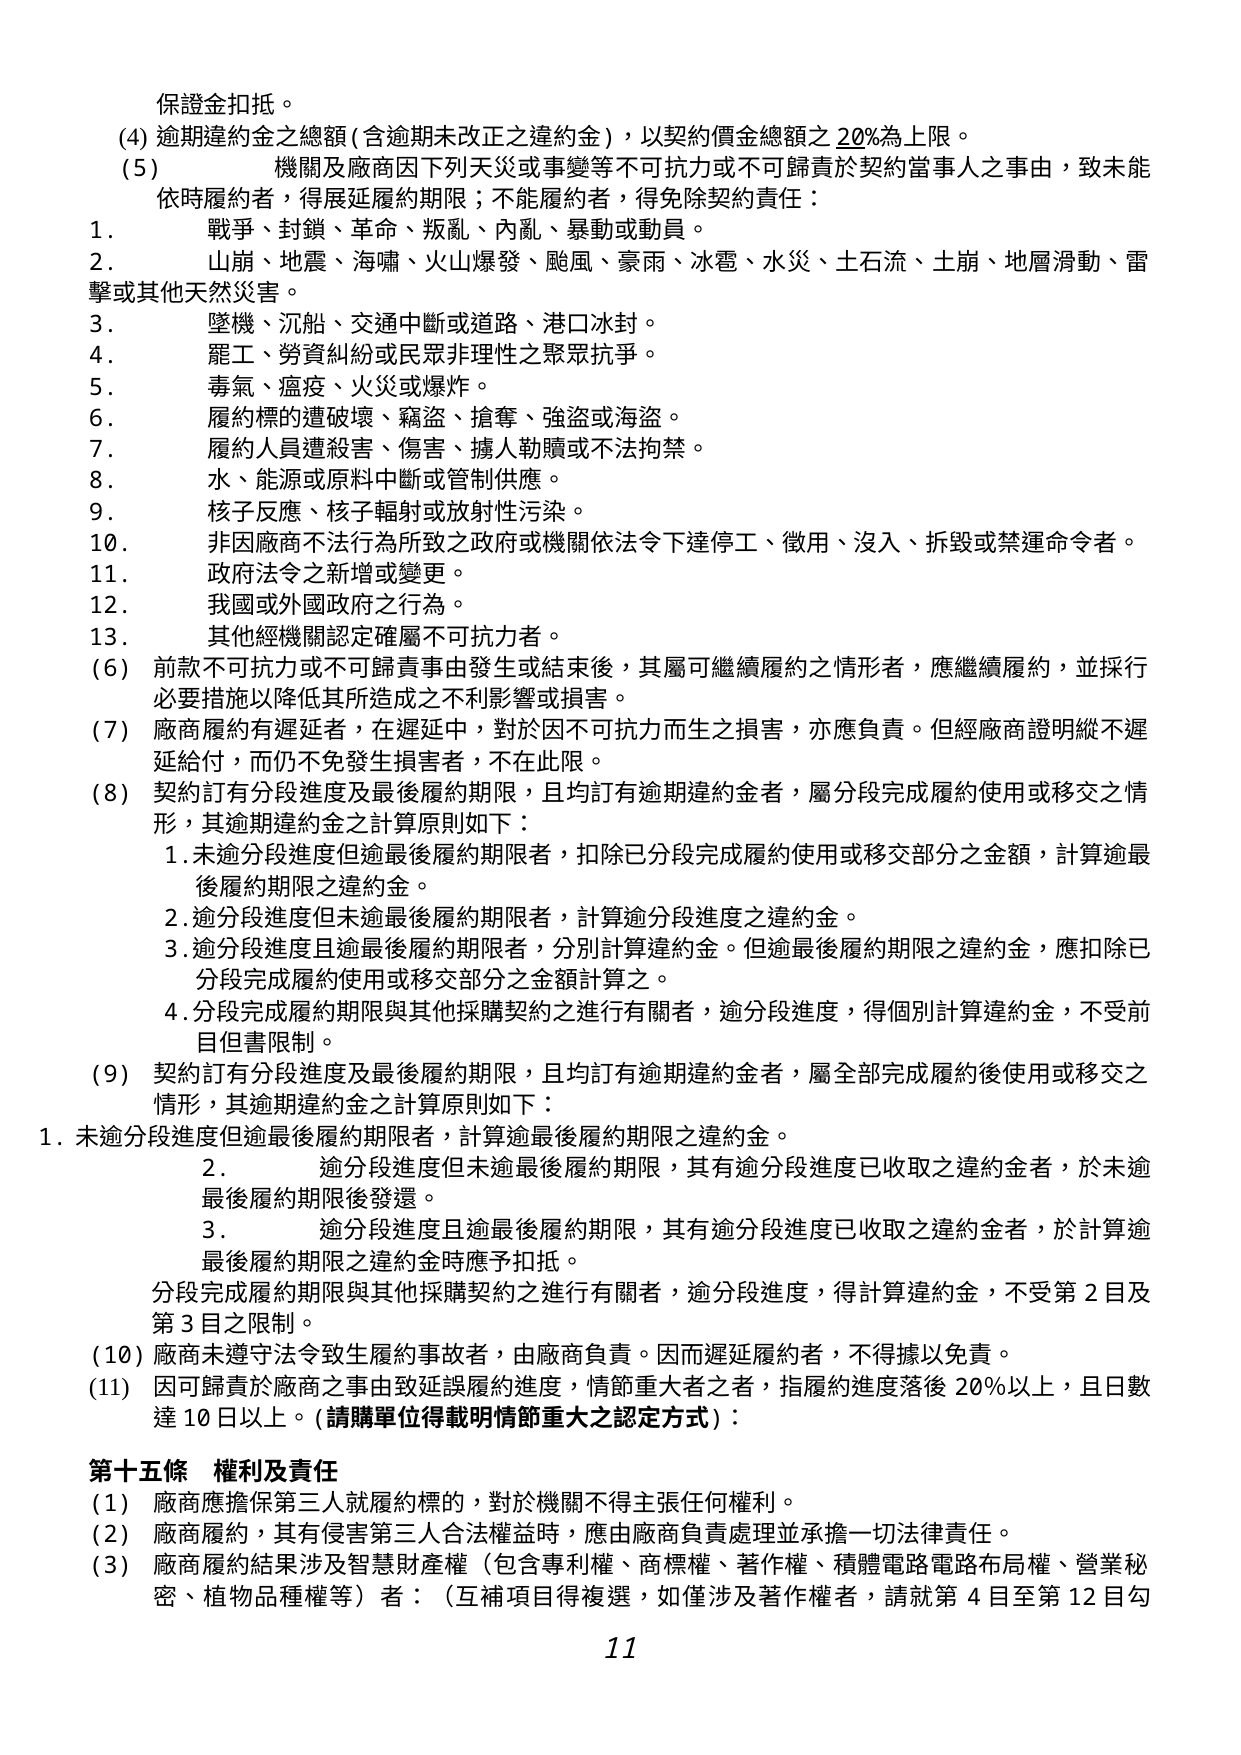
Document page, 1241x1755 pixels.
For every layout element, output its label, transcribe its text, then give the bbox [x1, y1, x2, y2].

text 1.未逾分段進度但逾最後履約期限者，扣除已分段完成履約使用或移交部分之金額，計算逾最後履約期限之違約金。 [164, 839, 1152, 901]
list 逾分段進度但未逾最後履約期限，其有逾分段進度已收取之違約金者，於未逾最後履約期限後發還。 [201, 1151, 1152, 1214]
text 第十五條 權利及責任 [89, 1455, 1152, 1486]
list 毒氣、瘟疫、火災或爆炸。 [89, 370, 1149, 401]
list 逾分段進度且逾最後履約期限，其有逾分段進度已收取之違約金者，於計算逾最後履約期限之違約金時應予扣抵。 [201, 1214, 1152, 1276]
list 履約標的遭破壞、竊盜、搶奪、強盜或海盜。 [89, 401, 1149, 432]
list 廠商履約有遲延者，在遲延中，對於因不可抗力而生之損害，亦應負責。但經廠商證明縱不遲延給付，而仍不免發生損害者，不在此限。 [89, 714, 1152, 776]
list 前款不可抗力或不可歸責事由發生或結束後，其屬可繼續履約之情形者，應繼續履約，並採行必要措施以降低其所造成之不利影響或損害。 [89, 651, 1152, 714]
list 廠商履約結果涉及智慧財產權（包含專利權、商標權、著作權、積體電路電路布局權、營業秘密、植物品種權等）者：（互補項目得複選，如僅涉及著作權者，請就第4目至第12目勾選。） [89, 1549, 1152, 1611]
list 契約訂有分段進度及最後履約期限，且均訂有逾期違約金者，屬分段完成履約使用或移交之情形，其逾期違約金之計算原則如下： [89, 776, 1152, 839]
list 政府法令之新增或變更。 [89, 557, 1149, 589]
list 罷工、勞資糾紛或民眾非理性之聚眾抗爭。 [89, 339, 1149, 370]
list 水、能源或原料中斷或管制供應。 [89, 464, 1149, 495]
list 非因廠商不法行為所致之政府或機關依法令下達停工、徵用、沒入、拆毀或禁運命令者。 [89, 526, 1149, 557]
list 廠商應擔保第三人就履約標的，對於機關不得主張任何權利。 [89, 1486, 1152, 1518]
list 山崩、地震、海嘯、火山爆發、颱風、豪雨、冰雹、水災、土石流、土崩、地層滑動、雷擊或其他天然災害。 [89, 245, 1149, 307]
list 契約訂有分段進度及最後履約期限，且均訂有逾期違約金者，屬全部完成履約後使用或移交之情形，其逾期違約金之計算原則如下： [89, 1057, 1152, 1120]
list 我國或外國政府之行為。 [89, 589, 1149, 620]
list 核子反應、核子輻射或放射性污染。 [89, 495, 1149, 526]
list 履約人員遭殺害、傷害、擄人勒贖或不法拘禁。 [89, 432, 1149, 464]
list 其他經機關認定確屬不可抗力者。 [89, 620, 1149, 651]
list 逾期違約金之總額(含逾期未改正之違約金)，以契約價金總額之20%為上限。 [118, 120, 1152, 151]
list 因可歸責於廠商之事由致延誤履約進度，情節重大者之者，指履約進度落後20％以上，且日數達10日以上。(請購單位得載明情節重大之認定方式)： [89, 1370, 1152, 1432]
list 機關及廠商因下列天災或事變等不可抗力或不可歸責於契約當事人之事由，致未能依時履約者，得展延履約期限；不能履約者，得免除契約責任： [118, 151, 1152, 214]
list 戰爭、封鎖、革命、叛亂、內亂、暴動或動員。 [89, 214, 1149, 245]
text 4.分段完成履約期限與其他採購契約之進行有關者，逾分段進度，得個別計算違約金，不受前目但書限制。 [164, 995, 1152, 1057]
text 分段完成履約期限與其他採購契約之進行有關者，逾分段進度，得計算違約金，不受第2目及第3目之限制。 [151, 1276, 1152, 1339]
list 廠商履約，其有侵害第三人合法權益時，應由廠商負責處理並承擔一切法律責任。 [89, 1518, 1152, 1549]
list 保證金扣抵。 [118, 89, 1152, 120]
text 3.逾分段進度且逾最後履約期限者，分別計算違約金。但逾最後履約期限之違約金，應扣除已分段完成履約使用或移交部分之金額計算之。 [164, 932, 1152, 995]
text 2.逾分段進度但未逾最後履約期限者，計算逾分段進度之違約金。 [164, 901, 1152, 932]
list 未逾分段進度但逾最後履約期限者，計算逾最後履約期限之違約金。 [38, 1120, 1152, 1151]
list 廠商未遵守法令致生履約事故者，由廠商負責。因而遲延履約者，不得據以免責。 [89, 1339, 1152, 1370]
list 墜機、沉船、交通中斷或道路、港口冰封。 [89, 307, 1149, 339]
